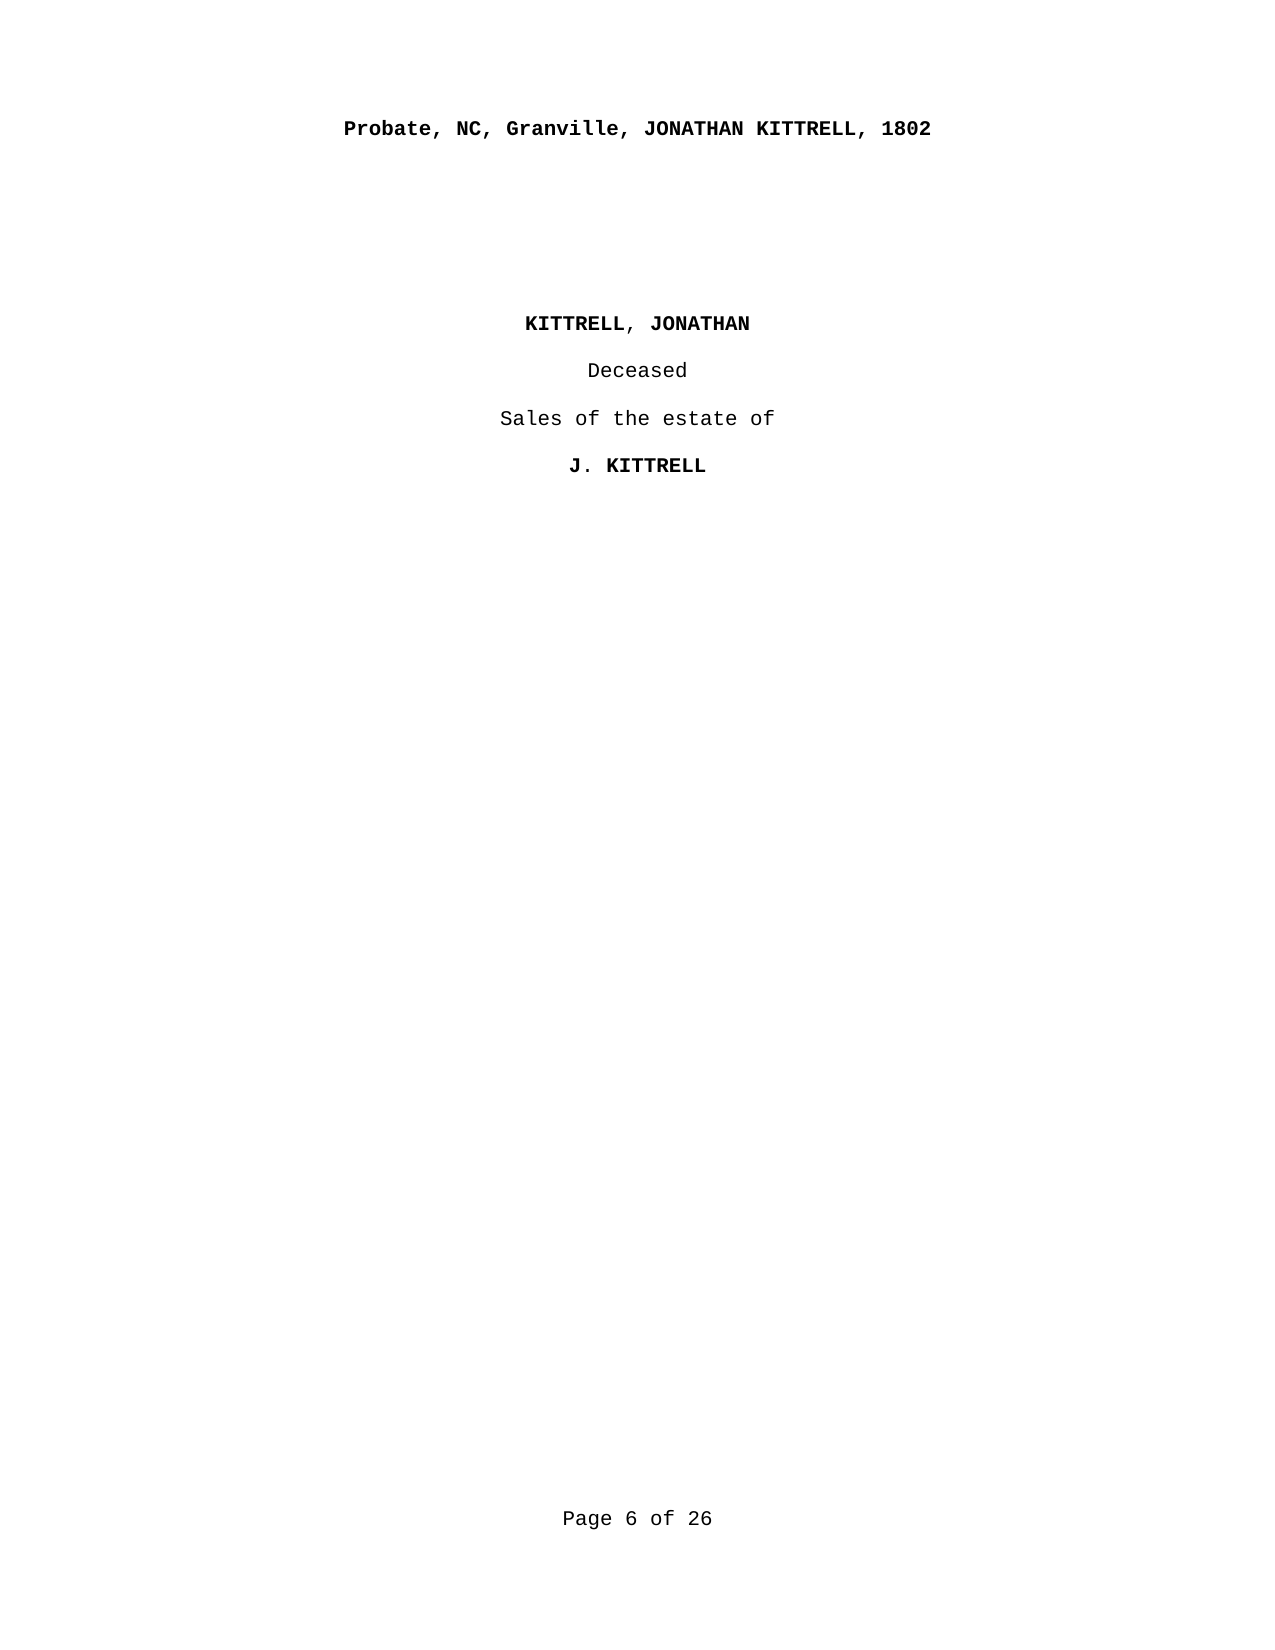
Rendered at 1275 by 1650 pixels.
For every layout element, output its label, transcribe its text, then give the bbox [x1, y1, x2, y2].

text Kittrell, Jonathan [118, 313, 1157, 337]
text J. Kittrell [118, 455, 1157, 479]
text Sales of the estate of [118, 408, 1157, 431]
text Deceased [118, 360, 1157, 384]
